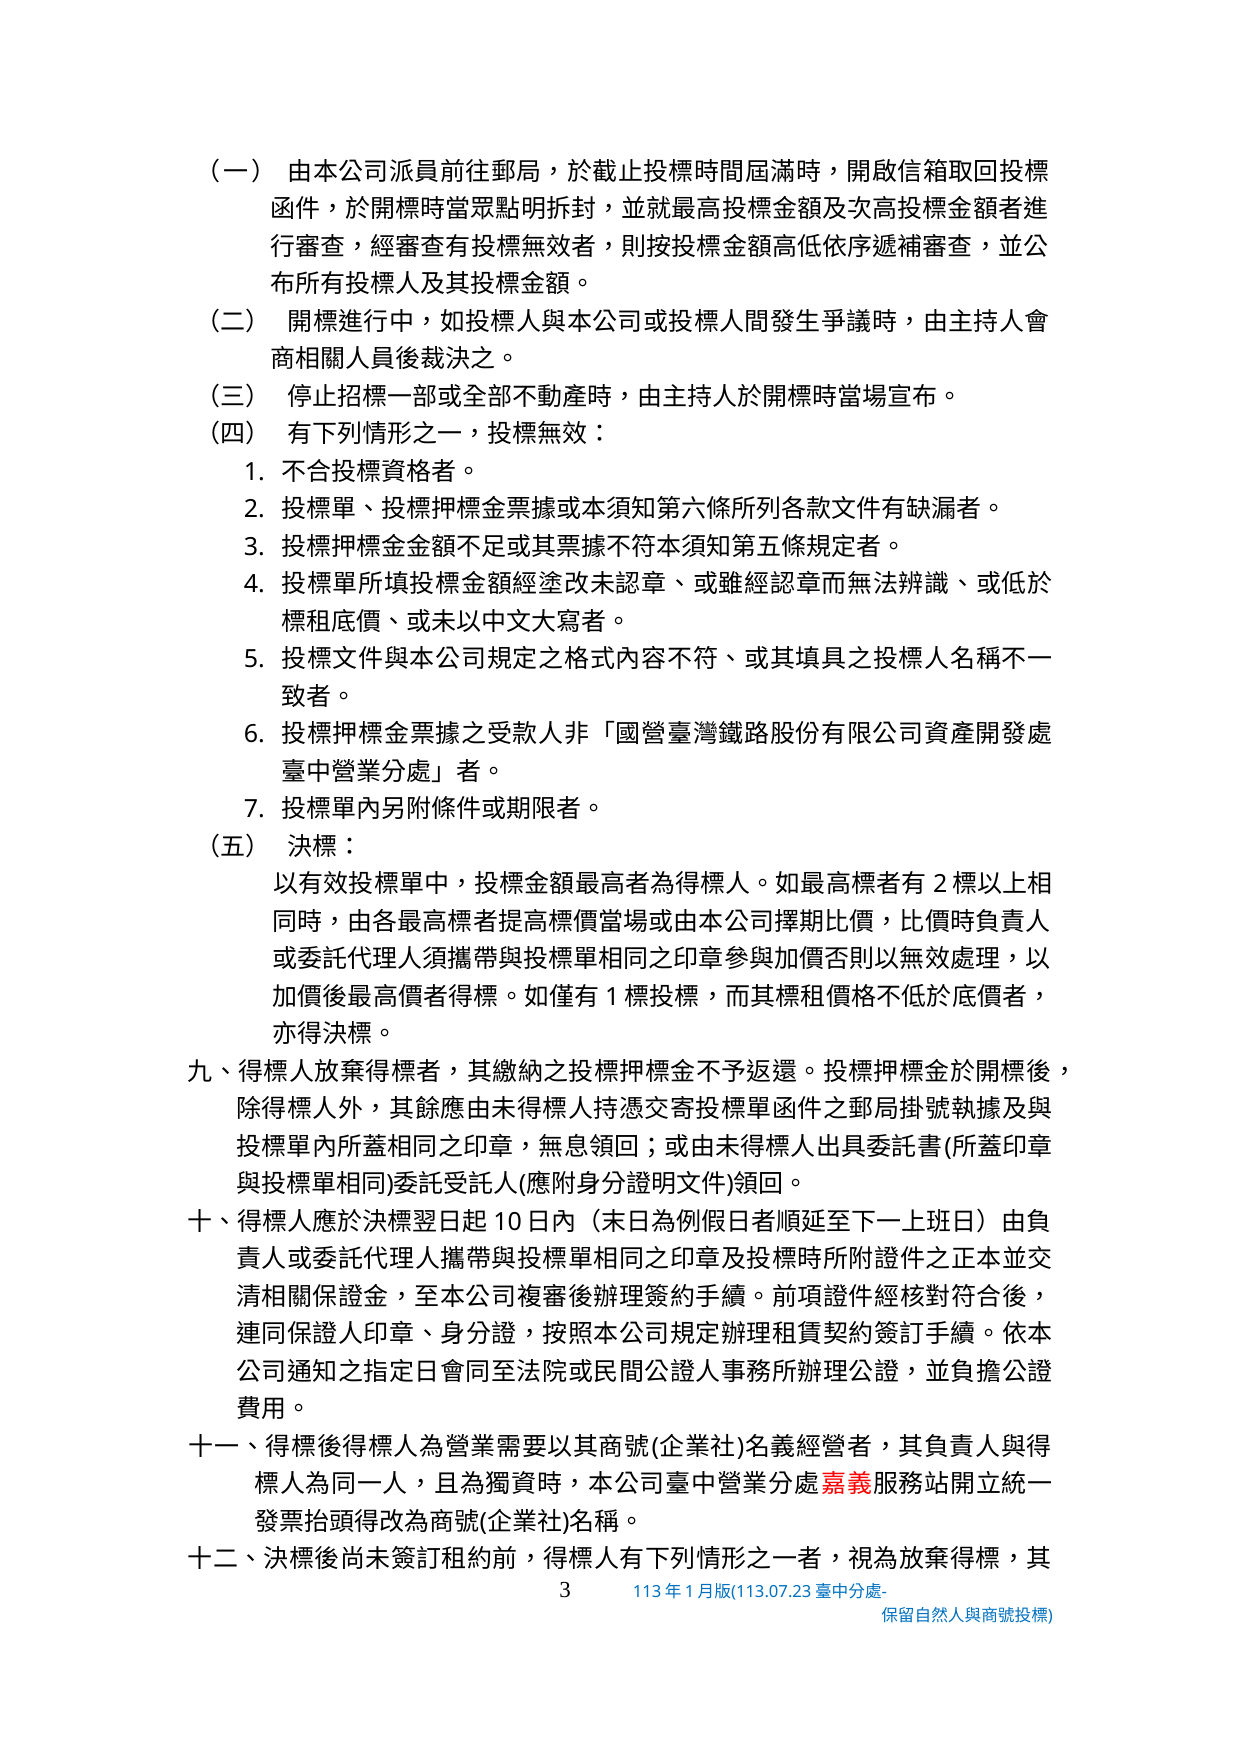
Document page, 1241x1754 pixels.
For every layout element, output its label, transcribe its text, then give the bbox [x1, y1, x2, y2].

list 有下列情形之一，投標無效： [195, 412, 1051, 450]
text 以有效投標單中，投標金額最高者為得標人。如最高標者有2標以上相同時，由各最高標者提高標價當場或由本公司擇期比價，比價時負責人或委託代理人須攜帶與投標單相同之印章參與加價否則以無效處理，以加價後最高價者得標。如僅有1標投標，而其標租價格不低於底價者，亦得決標。 [272, 862, 1053, 1050]
text 九、得標人放棄得標者，其繳納之投標押標金不予返還。投標押標金於開標後，除得標人外，其餘應由未得標人持憑交寄投標單函件之郵局掛號執據及與投標單內所蓋相同之印章，無息領回；或由未得標人出具委託書(所蓋印章與投標單相同)委託受託人(應附身分證明文件)領回。 [187, 1050, 1053, 1200]
list 投標文件與本公司規定之格式內容不符、或其填具之投標人名稱不一致者。 [244, 637, 1053, 712]
list 投標單所填投標金額經塗改未認章、或雖經認章而無法辨識、或低於標租底價、或未以中文大寫者。 [244, 562, 1053, 637]
list 不合投標資格者。 [244, 450, 1053, 487]
list 投標押標金票據之受款人非「國營臺灣鐵路股份有限公司資產開發處臺中營業分處」者。 [244, 712, 1053, 787]
text 十、得標人應於決標翌日起10日內（末日為例假日者順延至下一上班日）由負責人或委託代理人攜帶與投標單相同之印章及投標時所附證件之正本並交清相關保證金，至本公司複審後辦理簽約手續。前項證件經核對符合後，連同保證人印章、身分證，按照本公司規定辦理租賃契約簽訂手續。依本公司通知之指定日會同至法院或民間公證人事務所辦理公證，並負擔公證費用。 [187, 1200, 1053, 1425]
text 十一、得標後得標人為營業需要以其商號(企業社)名義經營者，其負責人與得標人為同一人，且為獨資時，本公司臺中營業分處嘉義服務站開立統一發票抬頭得改為商號(企業社)名稱。 [189, 1425, 1053, 1537]
list 決標： [195, 825, 1051, 862]
list 投標單、投標押標金票據或本須知第六條所列各款文件有缺漏者。 [244, 487, 1053, 525]
list 投標單內另附條件或期限者。 [244, 787, 1053, 825]
list 開標進行中，如投標人與本公司或投標人間發生爭議時，由主持人會商相關人員後裁決之。 [195, 300, 1051, 375]
text 十二、決標後尚未簽訂租約前，得標人有下列情形之一者，視為放棄得標，其 [187, 1537, 1053, 1575]
list 由本公司派員前往郵局，於截止投標時間屆滿時，開啟信箱取回投標函件，於開標時當眾點明拆封，並就最高投標金額及次高投標金額者進行審查，經審查有投標無效者，則按投標金額高低依序遞補審查，並公布所有投標人及其投標金額。 [195, 150, 1051, 300]
list 停止招標一部或全部不動產時，由主持人於開標時當場宣布。 [195, 375, 1051, 412]
list 投標押標金金額不足或其票據不符本須知第五條規定者。 [244, 525, 1053, 562]
